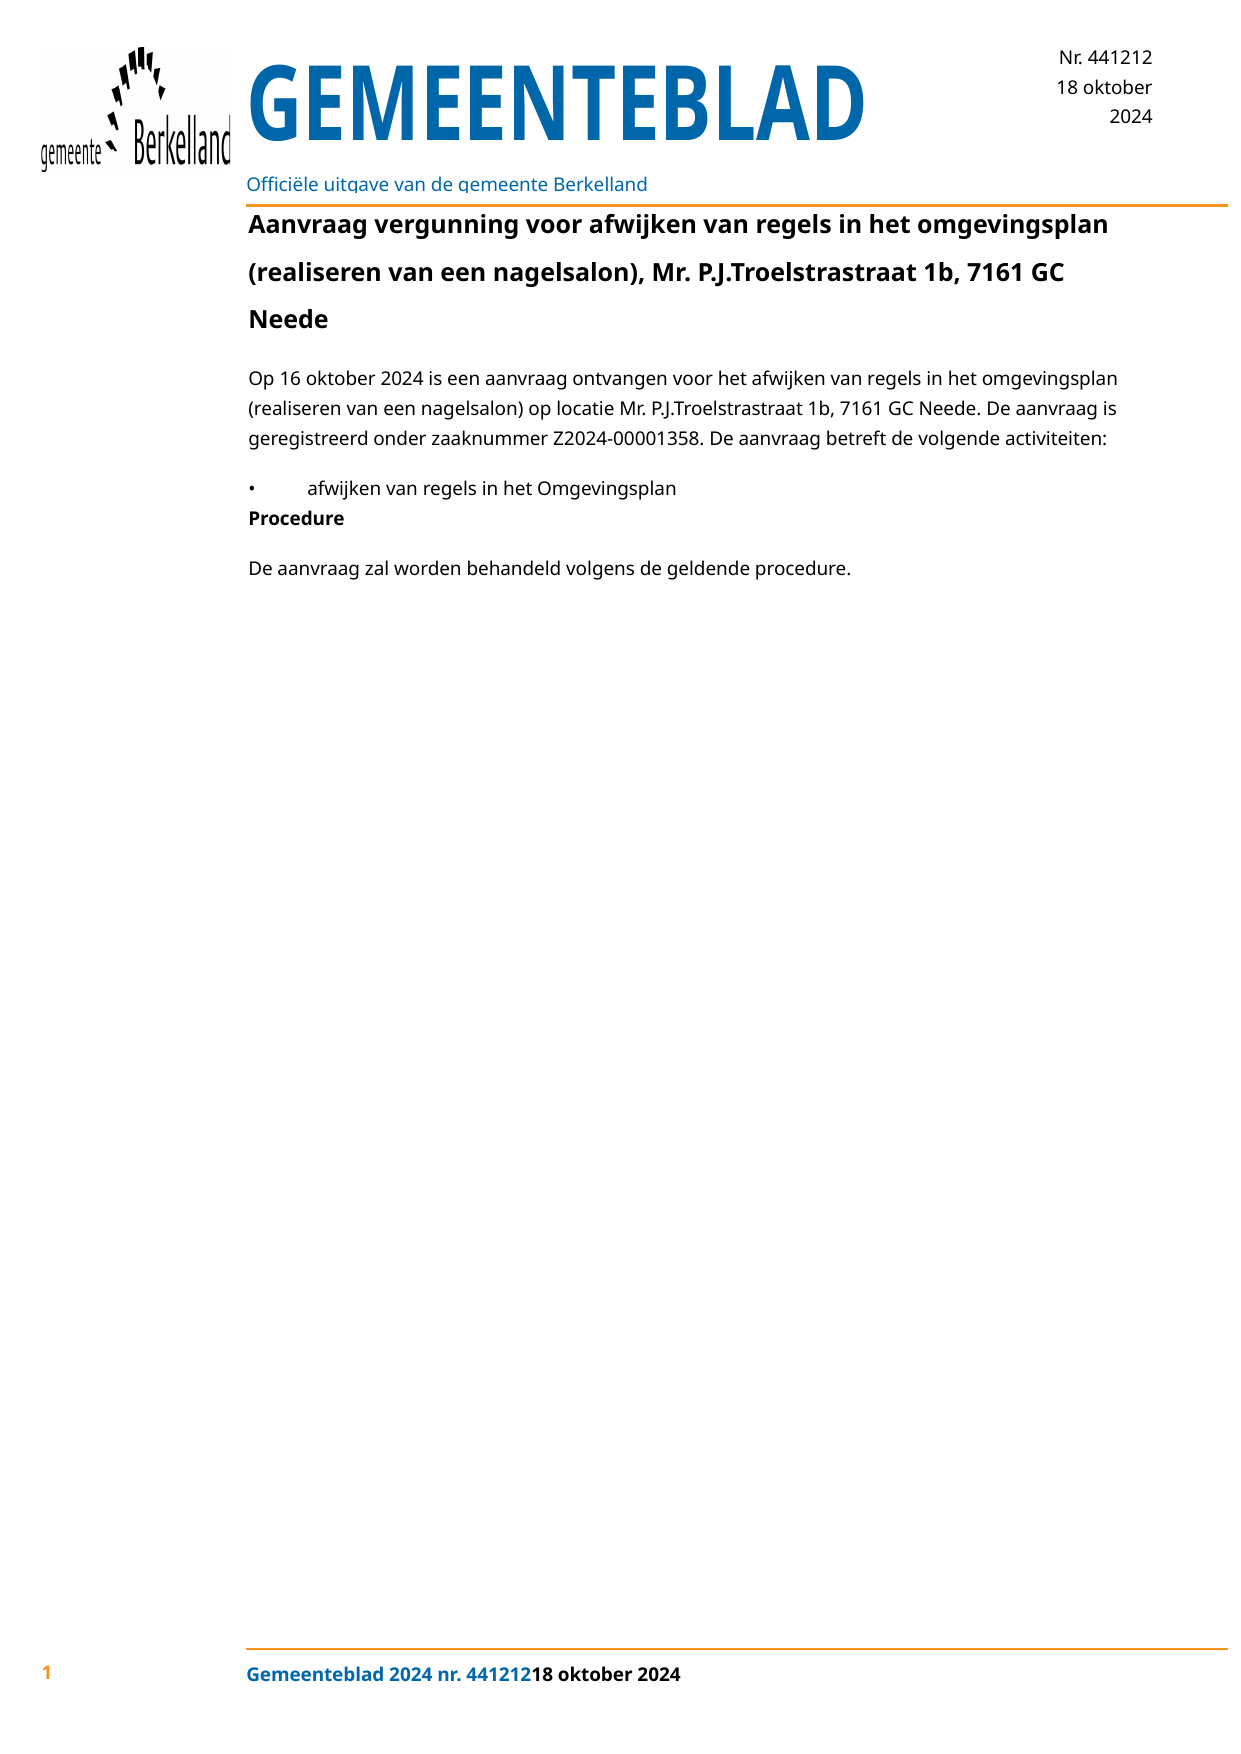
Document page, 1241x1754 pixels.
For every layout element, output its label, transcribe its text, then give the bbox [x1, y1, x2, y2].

text De aanvraag zal worden behandeld volgens de geldende procedure. [248, 555, 1152, 581]
text Aanvraag vergunning voor afwijken van regels in het omgevingsplan (realiseren van een nagelsalon), Mr. P.J.Troelstrastraat 1b, 7161 GC Neede [248, 207, 1152, 336]
text Procedure [248, 505, 1152, 530]
list afwijken van regels in het Omgevingsplan [248, 475, 1152, 501]
picture [41, 47, 231, 172]
text Op 16 oktober 2024 is een aanvraag ontvangen voor het afwijken van regels in het omgevingsplan (realiseren van een nagelsalon) op locatie Mr. P.J.Troelstrastraat 1b, 7161 GC Neede. De aanvraag is geregistreerd onder zaaknummer Z2024-00001358. De aanvraag betreft de volgende activiteiten: [248, 366, 1152, 450]
